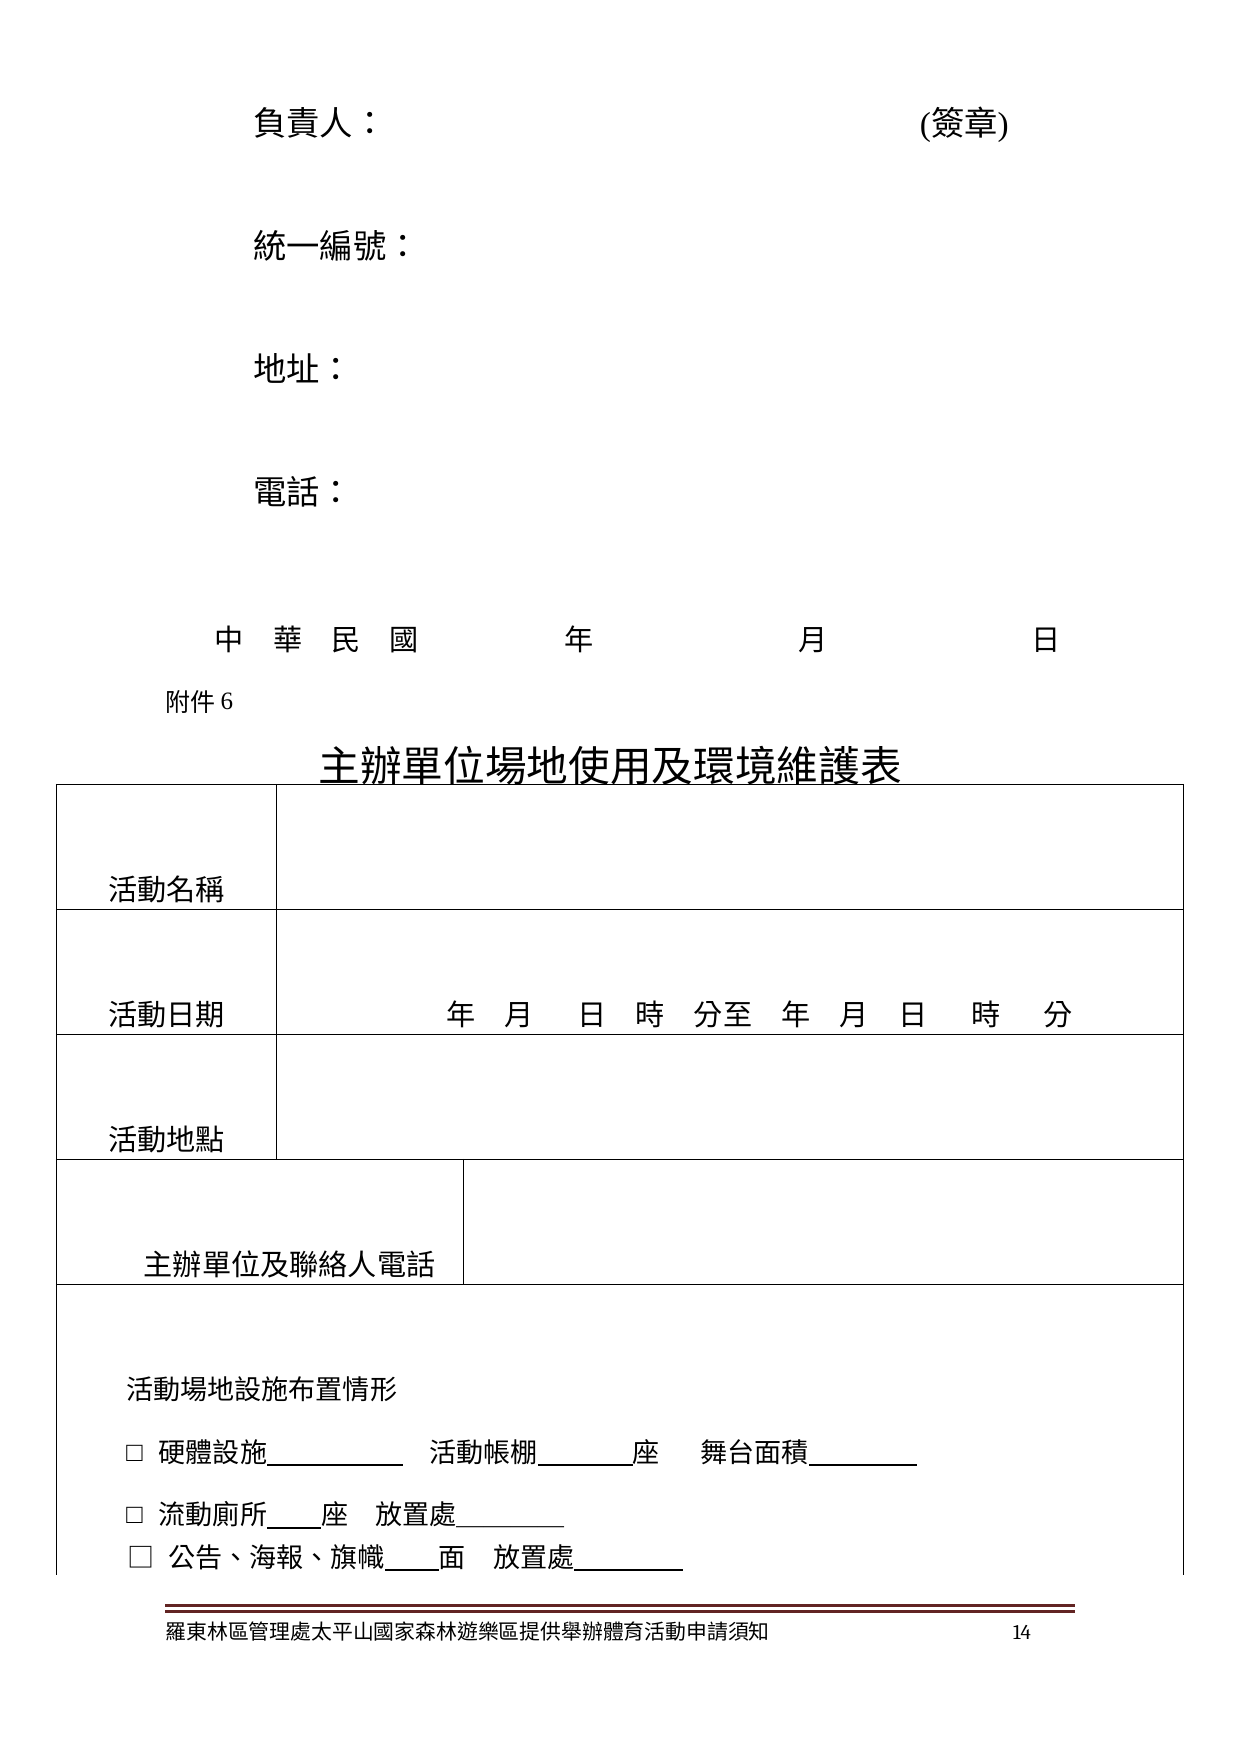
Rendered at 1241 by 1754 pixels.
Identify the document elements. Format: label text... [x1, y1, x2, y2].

table_cell 主辦單位及聯絡人電話 [57, 1160, 463, 1284]
table_cell 年 月 日 時 分至 年 月 日 時 分 [277, 910, 1183, 1034]
table_cell [464, 1160, 1183, 1284]
text 中 華 民 國 年 月 日 [165, 596, 1075, 659]
table_cell 活動地點 [57, 1035, 276, 1159]
text 地址： [253, 343, 1075, 391]
table_cell [277, 1035, 1183, 1159]
text 統一編號： [253, 219, 1075, 268]
table_header 活動名稱 [57, 785, 276, 909]
text 電話： [253, 466, 1075, 514]
text 附件6 [165, 659, 1075, 721]
text 負責人： (簽章) [253, 96, 1075, 144]
table_header [277, 785, 1183, 909]
table_cell 活動日期 [57, 910, 276, 1034]
text 主辦單位場地使用及環境維護表 [165, 721, 1075, 784]
table_cell 活動場地設施布置情形 □ 硬體設施 活動帳棚 座 舞台面積 □ 流動廁所 座 放置處＿＿＿＿ □ 公告、海報、旗幟 面 放置處 [57, 1285, 1183, 1575]
